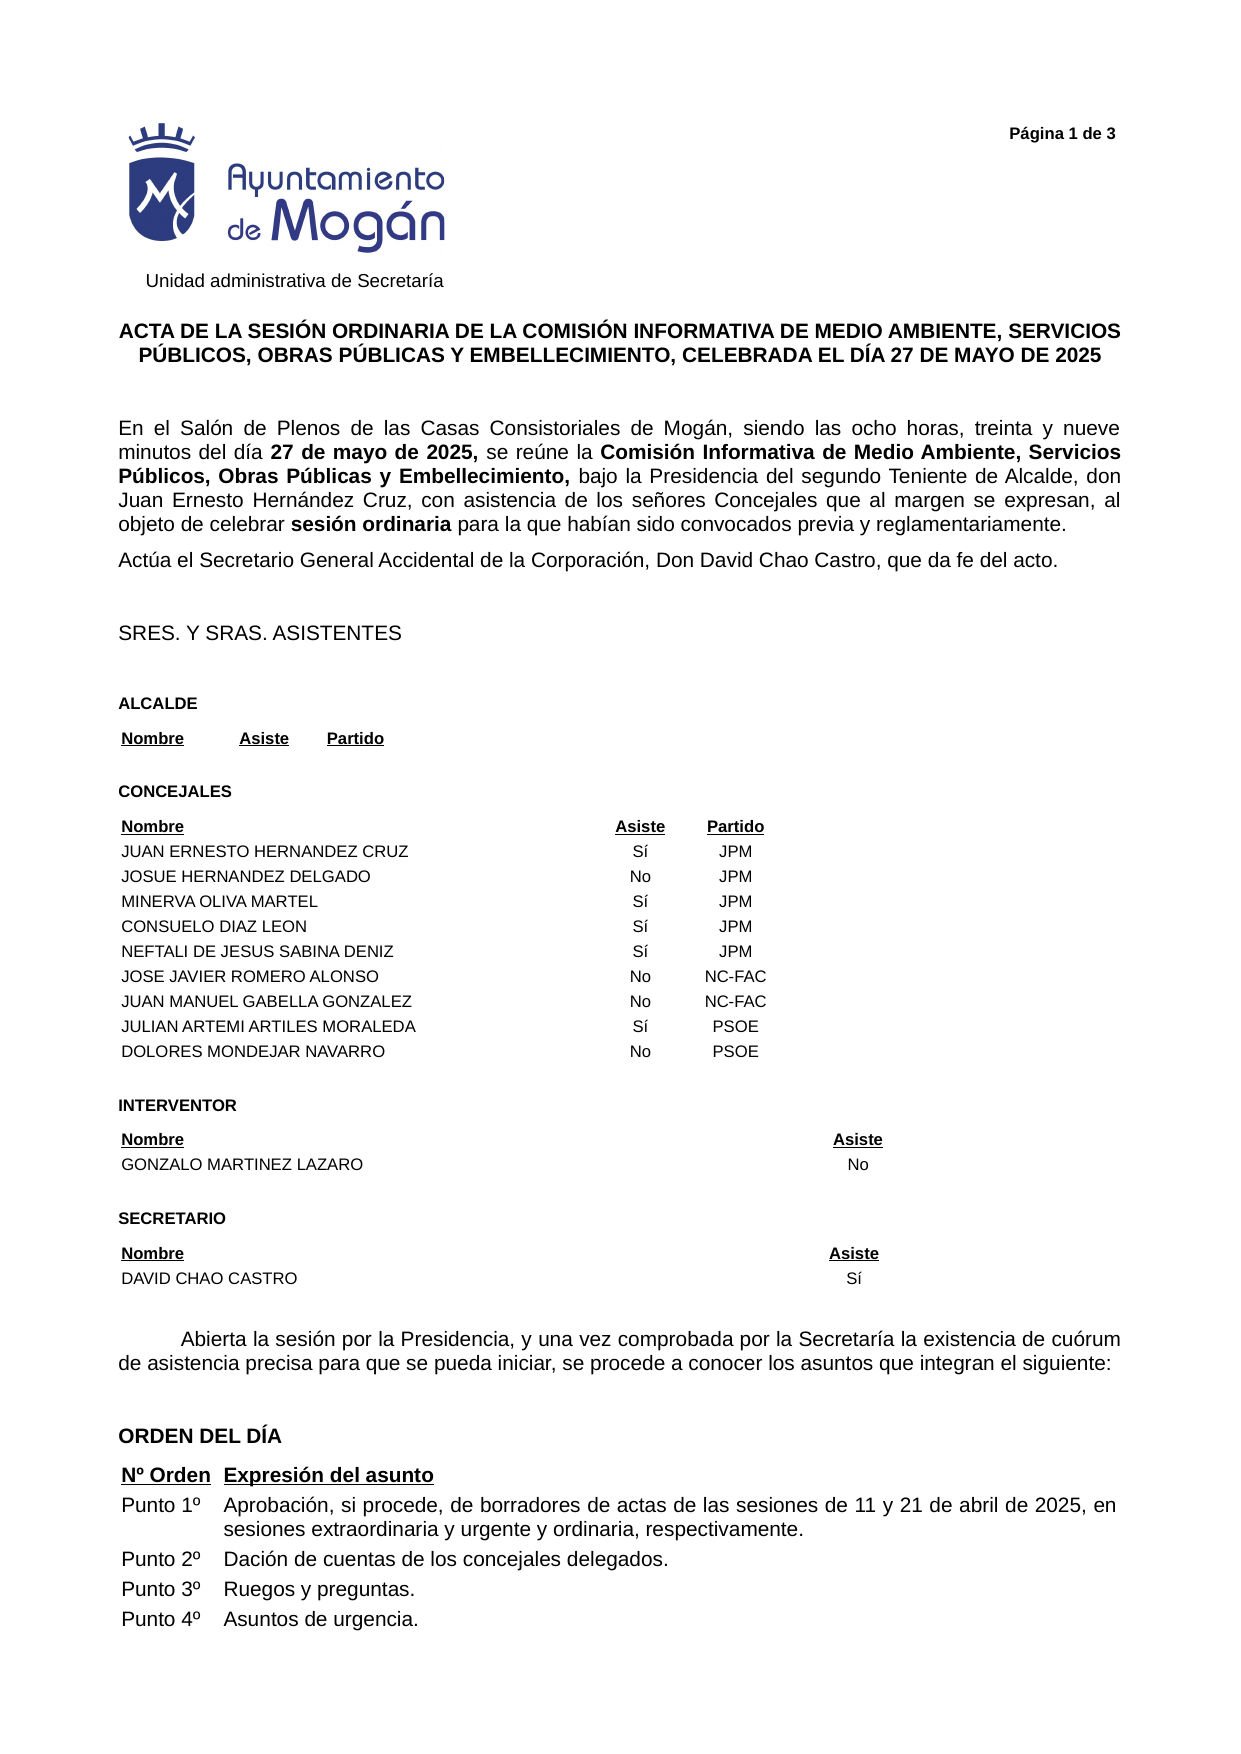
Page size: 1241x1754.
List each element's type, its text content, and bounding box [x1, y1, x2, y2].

table_cell GONZALO MARTINEZ LAZARO [118, 1152, 814, 1177]
table_cell JPM [680, 939, 791, 964]
text ALCALDE [118, 694, 1122, 713]
table_cell JOSE JAVIER ROMERO ALONSO [118, 964, 600, 989]
table_cell PSOE [680, 1014, 791, 1039]
table_cell Sí [600, 1014, 680, 1039]
text CONCEJALES [118, 782, 1122, 801]
table_cell JPM [680, 839, 791, 864]
text ACTA DE LA SESIÓN ORDINARIA DE LA COMISIÓN INFORMATIVA DE MEDIO AMBIENTE, SERVICIOS PÚBLICOS, OBRAS PÚBLICAS Y EMBELLECIMIENTO, CELEBRADA EL DÍA 27 DE MAYO DE 2025 [118, 319, 1122, 367]
table_header Partido [304, 726, 406, 751]
text SECRETARIO [118, 1209, 1122, 1228]
table_cell Punto 4º [118, 1604, 220, 1633]
table_cell Ruegos y preguntas. [220, 1574, 1122, 1603]
table_cell No [814, 1152, 901, 1177]
table_header Asiste [600, 814, 680, 839]
table_header Partido [680, 814, 791, 839]
table_cell . [897, 1266, 984, 1291]
table_cell No [600, 989, 680, 1014]
table_cell Sí [600, 914, 680, 939]
table_cell JOSUE HERNANDEZ DELGADO [118, 864, 600, 889]
text SRES. Y SRAS. ASISTENTES [118, 621, 1122, 645]
table_header Asiste [814, 1127, 901, 1152]
table_cell [901, 1152, 988, 1177]
table_cell NEFTALI DE JESUS SABINA DENIZ [118, 939, 600, 964]
table_cell Punto 3º [118, 1574, 220, 1603]
table_header Nombre [118, 1127, 814, 1152]
table_cell JPM [680, 889, 791, 914]
table_header Expresión del asunto [220, 1460, 1122, 1490]
table_cell Punto 2º [118, 1544, 220, 1574]
text INTERVENTOR [118, 1096, 1122, 1115]
table_cell JPM [680, 914, 791, 939]
table_cell Dación de cuentas de los concejales delegados. [220, 1544, 1122, 1574]
table_cell Sí [600, 889, 680, 914]
table_header Nombre [118, 814, 600, 839]
table_header Asiste [224, 726, 304, 751]
table_cell JULIAN ARTEMI ARTILES MORALEDA [118, 1014, 600, 1039]
table_cell NC-FAC [680, 989, 791, 1014]
table_cell DAVID CHAO CASTRO [118, 1266, 811, 1291]
table_cell JUAN MANUEL GABELLA GONZALEZ [118, 989, 600, 1014]
table_header Partido [901, 1127, 988, 1152]
picture [128, 123, 445, 259]
text Abierta la sesión por la Presidencia, y una vez comprobada por la Secretaría la existencia de cuórum de asistencia precisa para que se pueda iniciar, se procede a conocer los asuntos que integran el siguiente: [118, 1327, 1122, 1375]
table_header Partido [897, 1241, 984, 1266]
table_cell No [600, 964, 680, 989]
table_cell Punto 1º [118, 1490, 220, 1544]
table_cell PSOE [680, 1039, 791, 1064]
table_cell Asuntos de urgencia. [220, 1604, 1122, 1633]
text Actúa el Secretario General Accidental de la Corporación, Don David Chao Castro, que da fe del acto. [118, 548, 1122, 572]
table_cell No [600, 864, 680, 889]
table_header Nombre [118, 726, 224, 751]
table_cell JPM [680, 864, 791, 889]
table_cell No [600, 1039, 680, 1064]
table_cell JUAN ERNESTO HERNANDEZ CRUZ [118, 839, 600, 864]
text En el Salón de Plenos de las Casas Consistoriales de Mogán, siendo las ocho horas, treinta y nueve minutos del día 27 de mayo de 2025, se reúne la Comisión Informativa de Medio Ambiente, Servicios Públicos, Obras Públicas y Embellecimiento, bajo la Presidencia del segundo Teniente de Alcalde, don Juan Ernesto Hernández Cruz, con asistencia de los señores Concejales que al margen se expresan, al objeto de celebrar sesión ordinaria para la que habían sido convocados previa y reglamentariamente. [118, 416, 1122, 536]
table_cell CONSUELO DIAZ LEON [118, 914, 600, 939]
table_cell NC-FAC [680, 964, 791, 989]
table_header Asiste [811, 1241, 897, 1266]
table_cell DOLORES MONDEJAR NAVARRO [118, 1039, 600, 1064]
table_cell Sí [811, 1266, 897, 1291]
table_cell Sí [600, 939, 680, 964]
table_cell MINERVA OLIVA MARTEL [118, 889, 600, 914]
table_cell Aprobación, si procede, de borradores de actas de las sesiones de 11 y 21 de abril de 2025, en sesiones extraordinaria y urgente y ordinaria, respectivamente. [220, 1490, 1122, 1544]
table_header Nombre [118, 1241, 811, 1266]
table_header Nº Orden [118, 1460, 220, 1490]
table_cell Sí [600, 839, 680, 864]
text ORDEN DEL DÍA [118, 1424, 1122, 1448]
